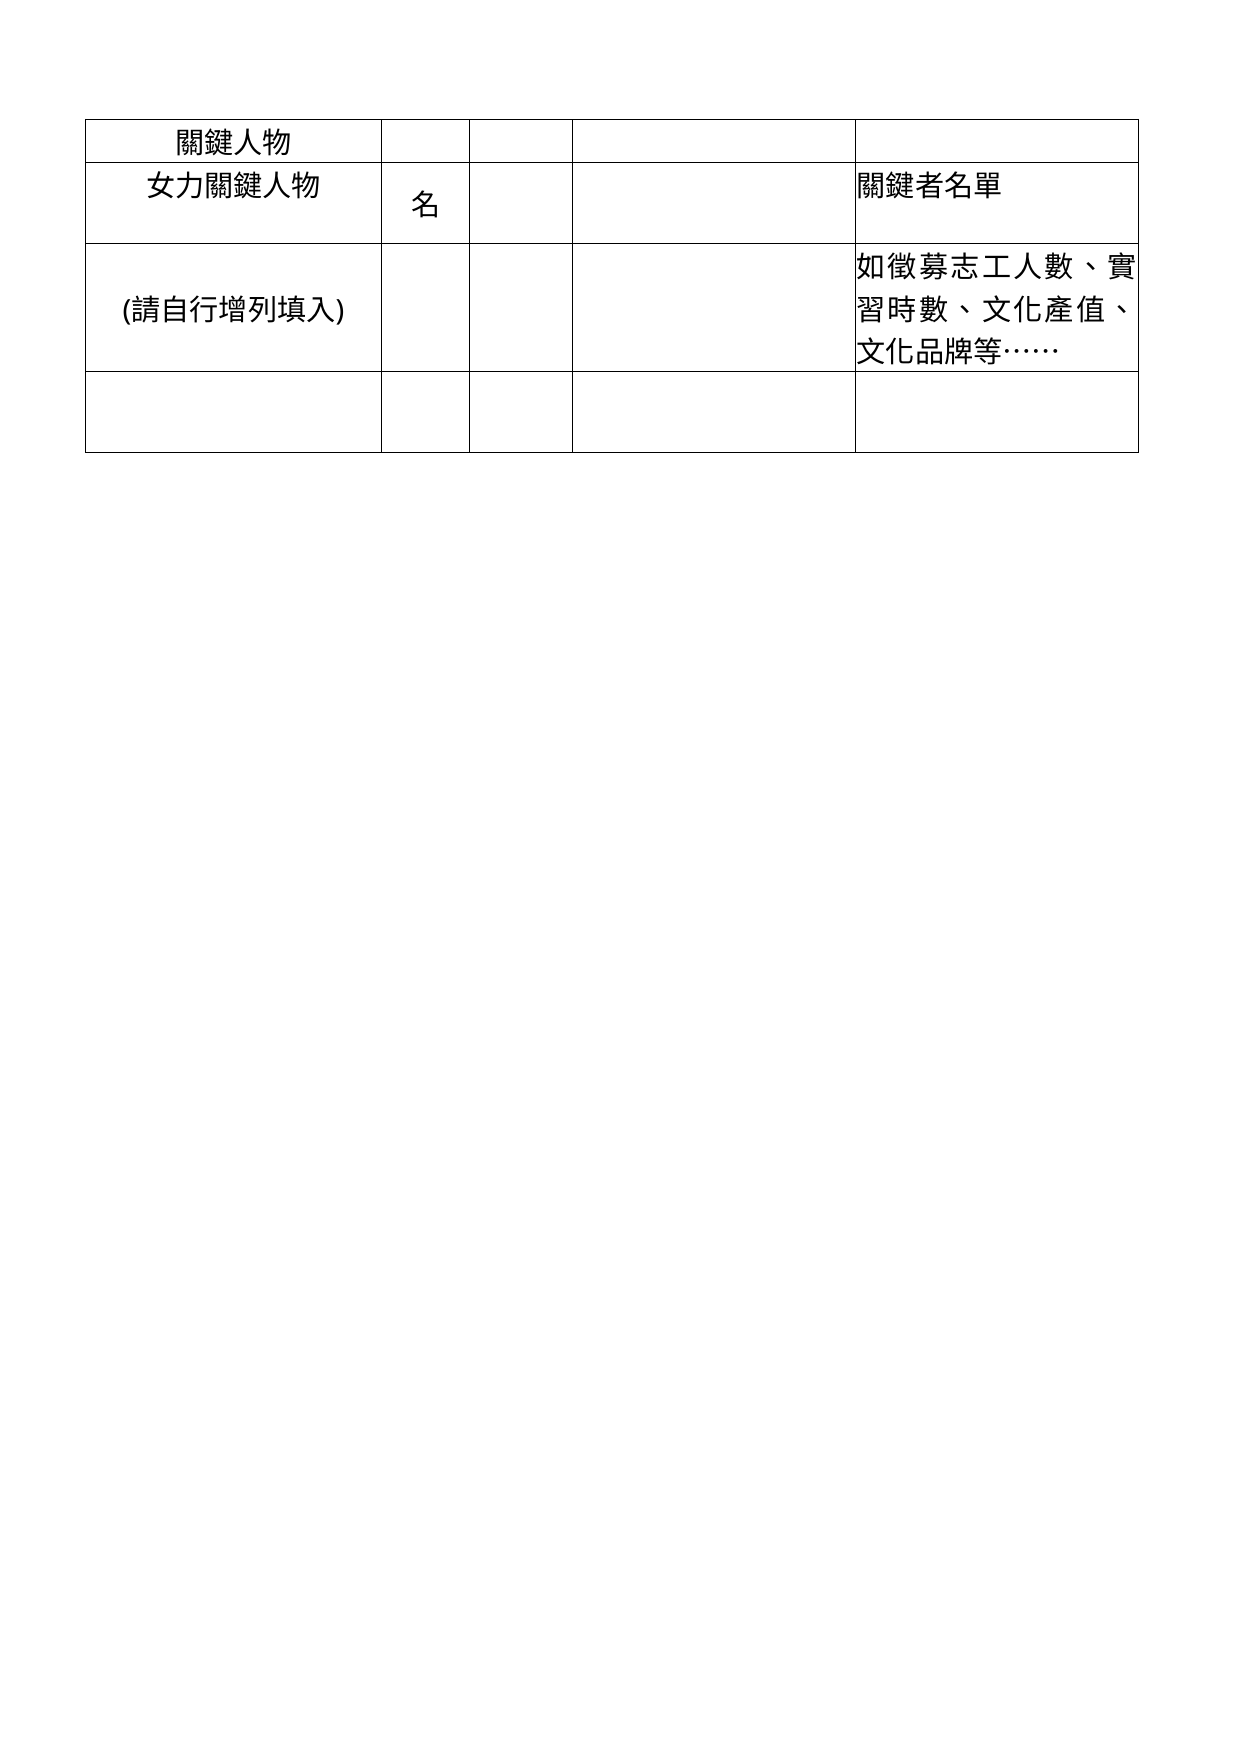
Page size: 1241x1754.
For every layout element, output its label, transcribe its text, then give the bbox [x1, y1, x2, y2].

table_cell [470, 372, 572, 452]
table_cell [470, 244, 572, 371]
table_cell [382, 372, 469, 452]
table_cell 關鍵人物 [86, 120, 381, 162]
table_cell 女力關鍵人物 [86, 163, 381, 243]
table_cell [382, 120, 469, 162]
table_cell 如徵募志工人數、實習時數、文化產值、文化品牌等…… [856, 244, 1138, 371]
table_cell [573, 163, 855, 243]
table_cell [573, 372, 855, 452]
table_cell [382, 244, 469, 371]
table_cell [470, 120, 572, 162]
table_cell [856, 120, 1138, 162]
table_cell [86, 372, 381, 452]
table_cell [470, 163, 572, 243]
table_cell [573, 120, 855, 162]
table_cell [856, 372, 1138, 452]
table_cell 名 [382, 163, 469, 243]
table_cell 關鍵者名單 [856, 163, 1138, 243]
table_cell (請自行增列填入) [86, 244, 381, 371]
table_cell [573, 244, 855, 371]
